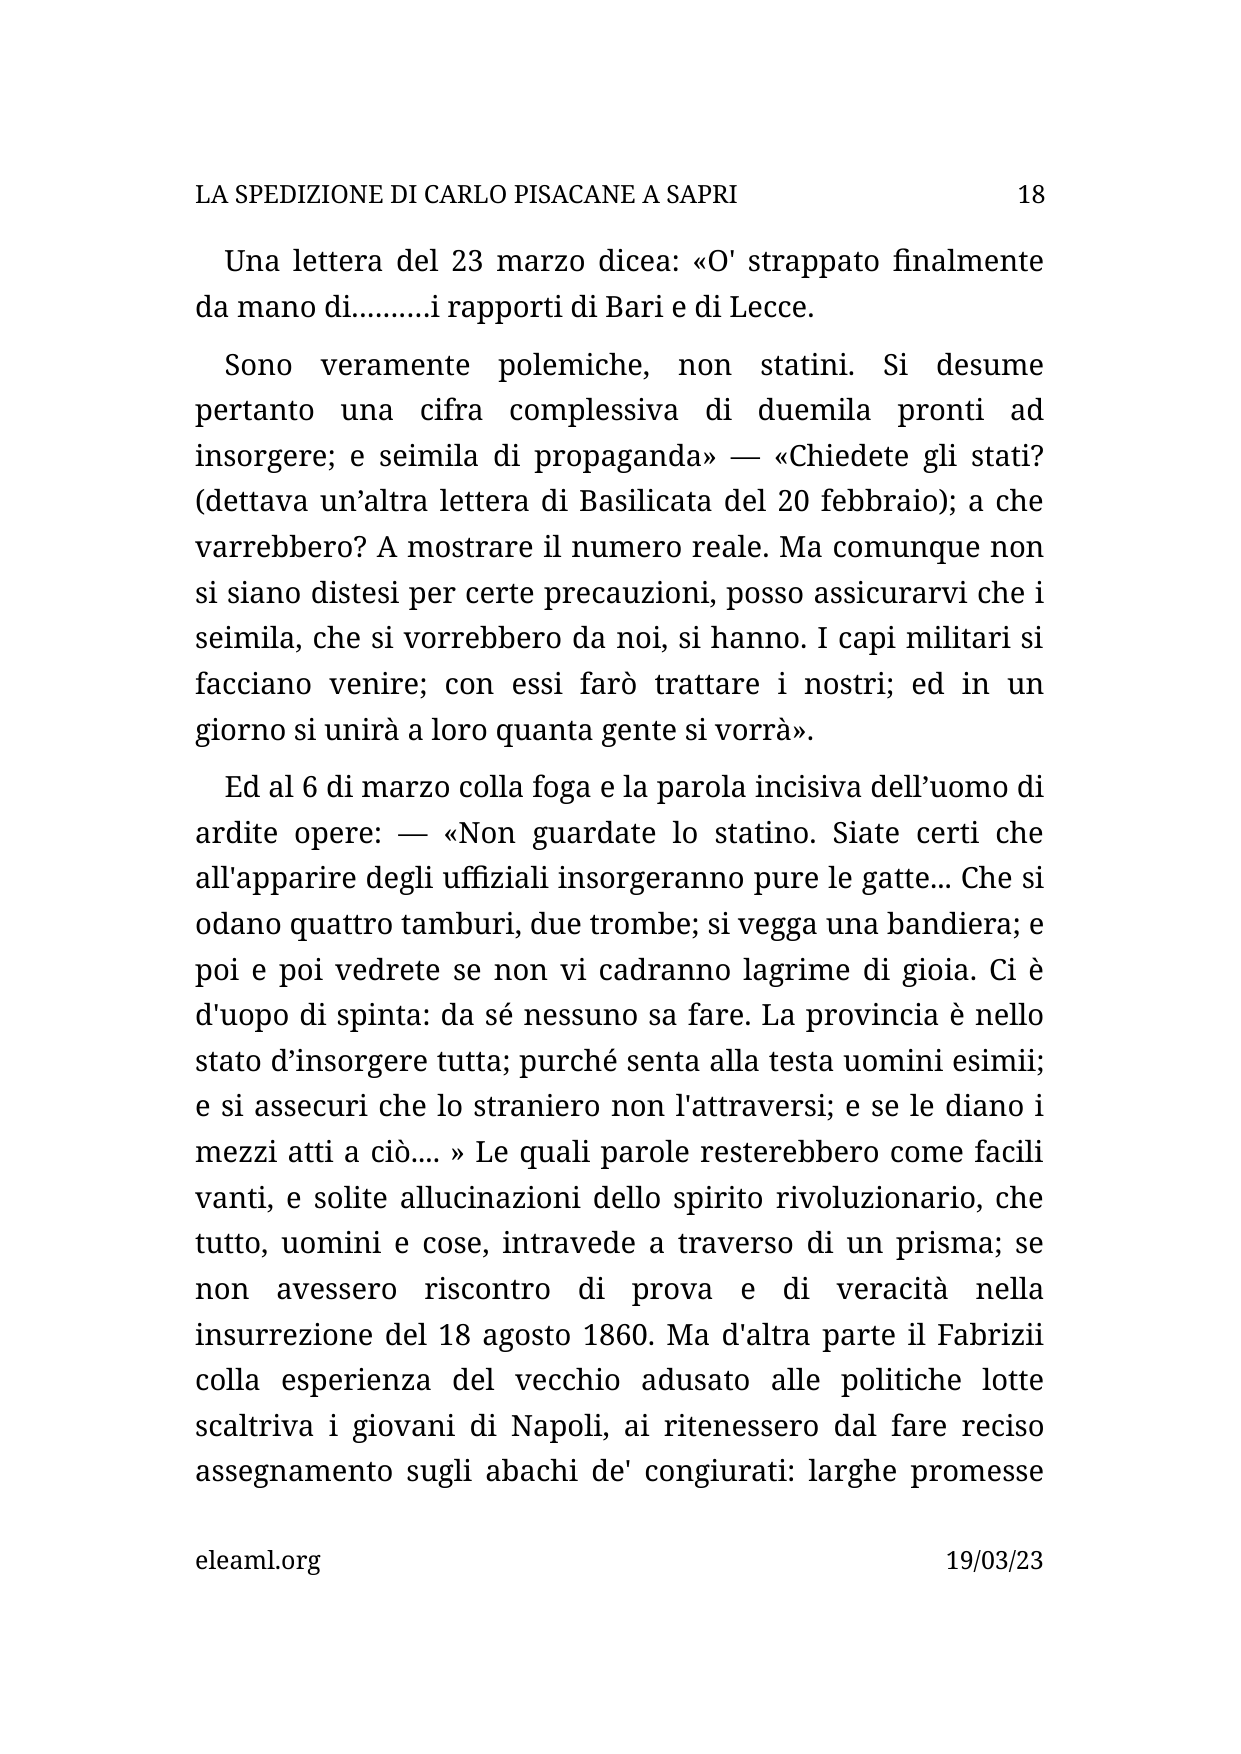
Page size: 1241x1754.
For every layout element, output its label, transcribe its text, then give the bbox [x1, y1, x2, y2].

text Una lettera del 23 marzo dicea: «O' strappato finalmente da mano di i rapporti di Bari e di Lecce. [195, 241, 1045, 326]
text Ed al 6 di marzo colla foga e la parola incisiva dell’uomo di ardite opere: — «Non guardate lo statino. Siate certi che all'apparire degli uffiziali insorgeranno pure le gatte... Che si odano quattro tamburi, due trombe; si vegga una bandiera; e poi e poi vedrete se non vi cadranno lagrime di gioia. Ci è d'uopo di spinta: da sé nessuno sa fare. La provincia è nello stato d’insorgere tutta; purché senta alla testa uomini esimii; e si assecuri che lo straniero non l'attraversi; e se le diano i mezzi atti a ciò.... » Le quali parole resterebbero come facili vanti, e solite allucinazioni dello spirito rivoluzionario, che tutto, uomini e cose, intravede a traverso di un prisma; se non avessero riscontro di prova e di veracità nella insurrezione del 18 agosto 1860. Ma d'altra parte il Fabrizii colla esperienza del vecchio adusato alle politiche lotte scaltriva i giovani di Napoli, ai ritenessero dal fare reciso assegnamento sugli abachi de' congiurati: larghe promesse [195, 766, 1045, 1490]
text Sono veramente polemiche, non statini. Si desume pertanto una cifra complessiva di duemila pronti ad insorgere; e seimila di propaganda» — «Chiedete gli stati? (dettava un’altra lettera di Basilicata del 20 febbraio); a che varrebbero? A mostrare il numero reale. Ma comunque non si siano distesi per certe precauzioni, posso assicurarvi che i seimila, che si vorrebbero da noi, si hanno. I capi militari si facciano venire; con essi farò trattare i nostri; ed in un giorno si unirà a loro quanta gente si vorrà». [195, 344, 1045, 748]
